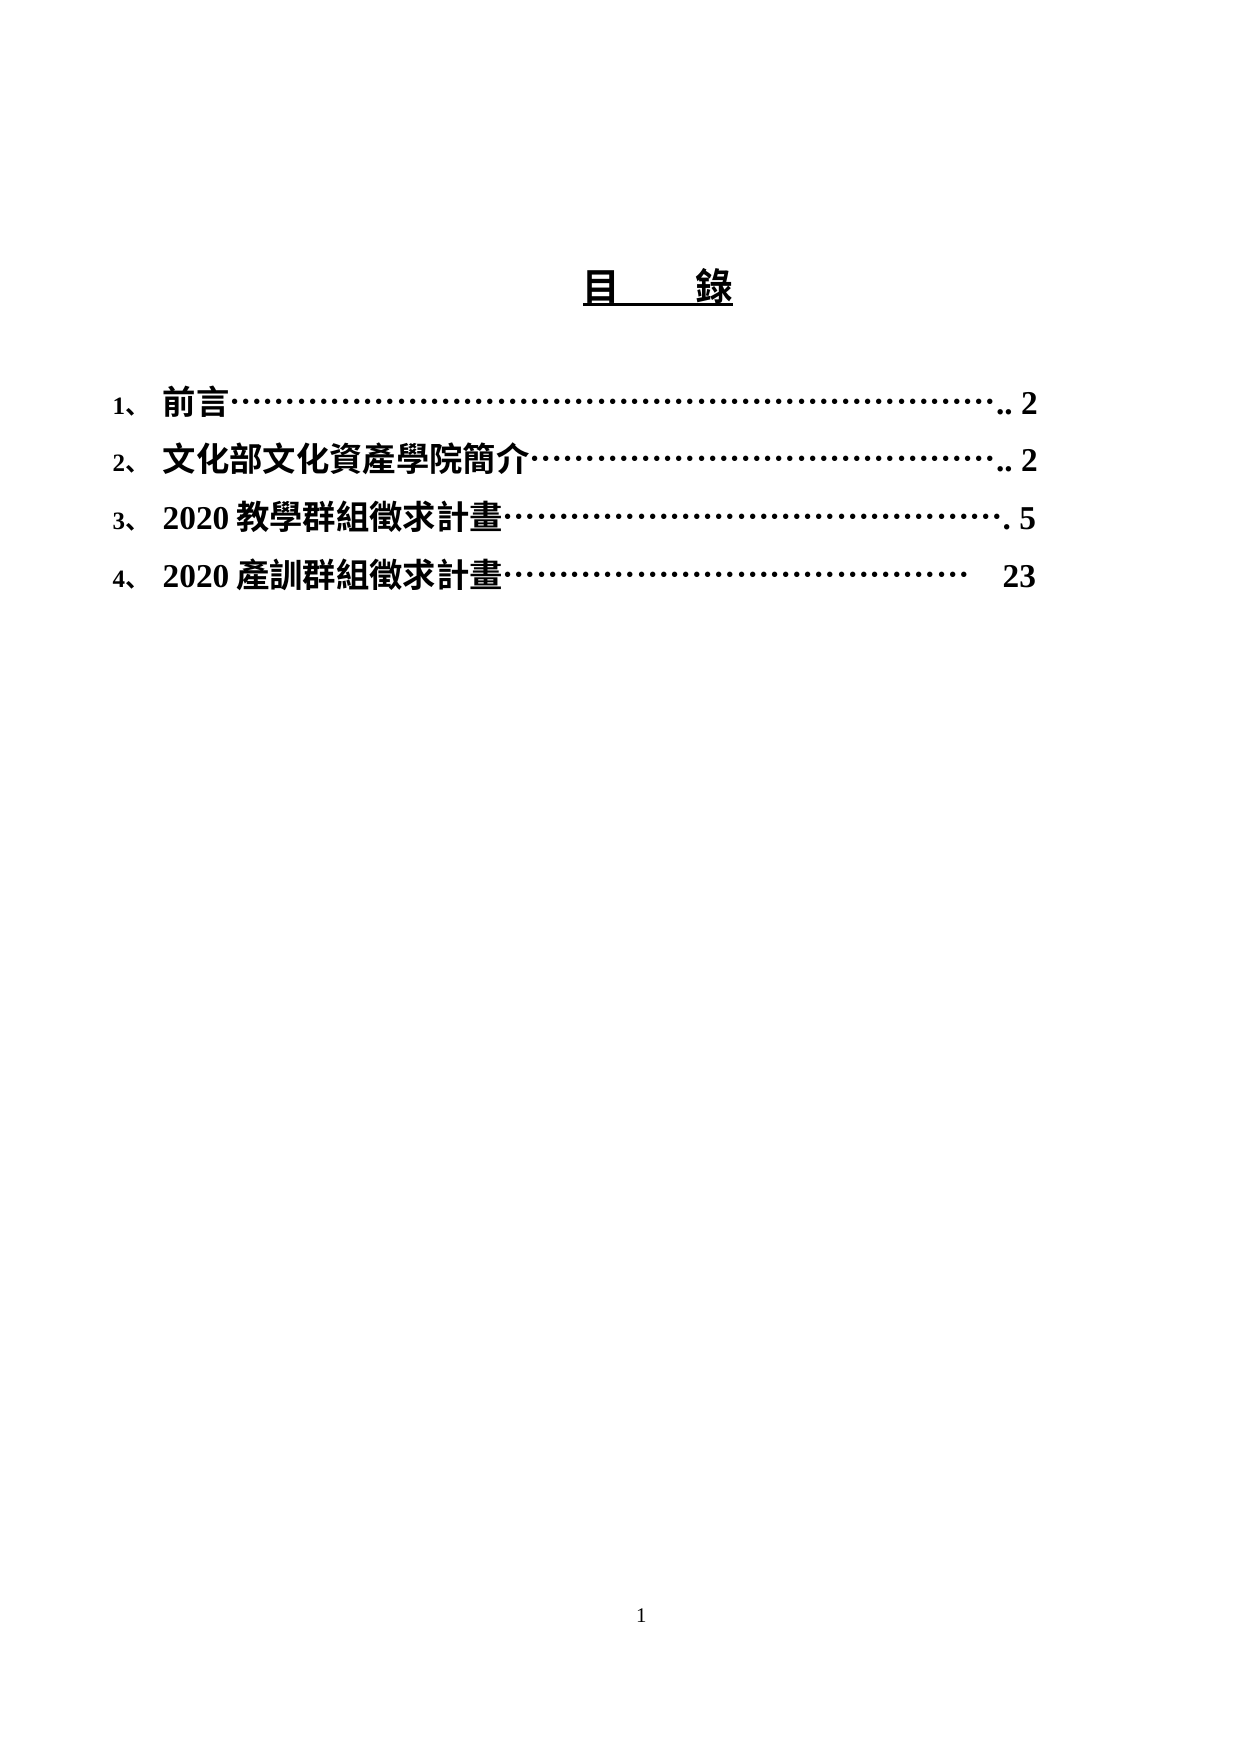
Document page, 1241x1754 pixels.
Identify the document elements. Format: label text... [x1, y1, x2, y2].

list 2020教學群組徵求計畫………………………………………. 5 [112, 491, 1128, 539]
list 前言…………………………………………………………….. 2 [112, 376, 1128, 424]
text 目 錄 [112, 257, 1128, 311]
list 文化部文化資產學院簡介…………………………………….. 2 [112, 433, 1128, 481]
list 2020產訓群組徵求計畫…………………………………… 23 [112, 548, 1128, 597]
